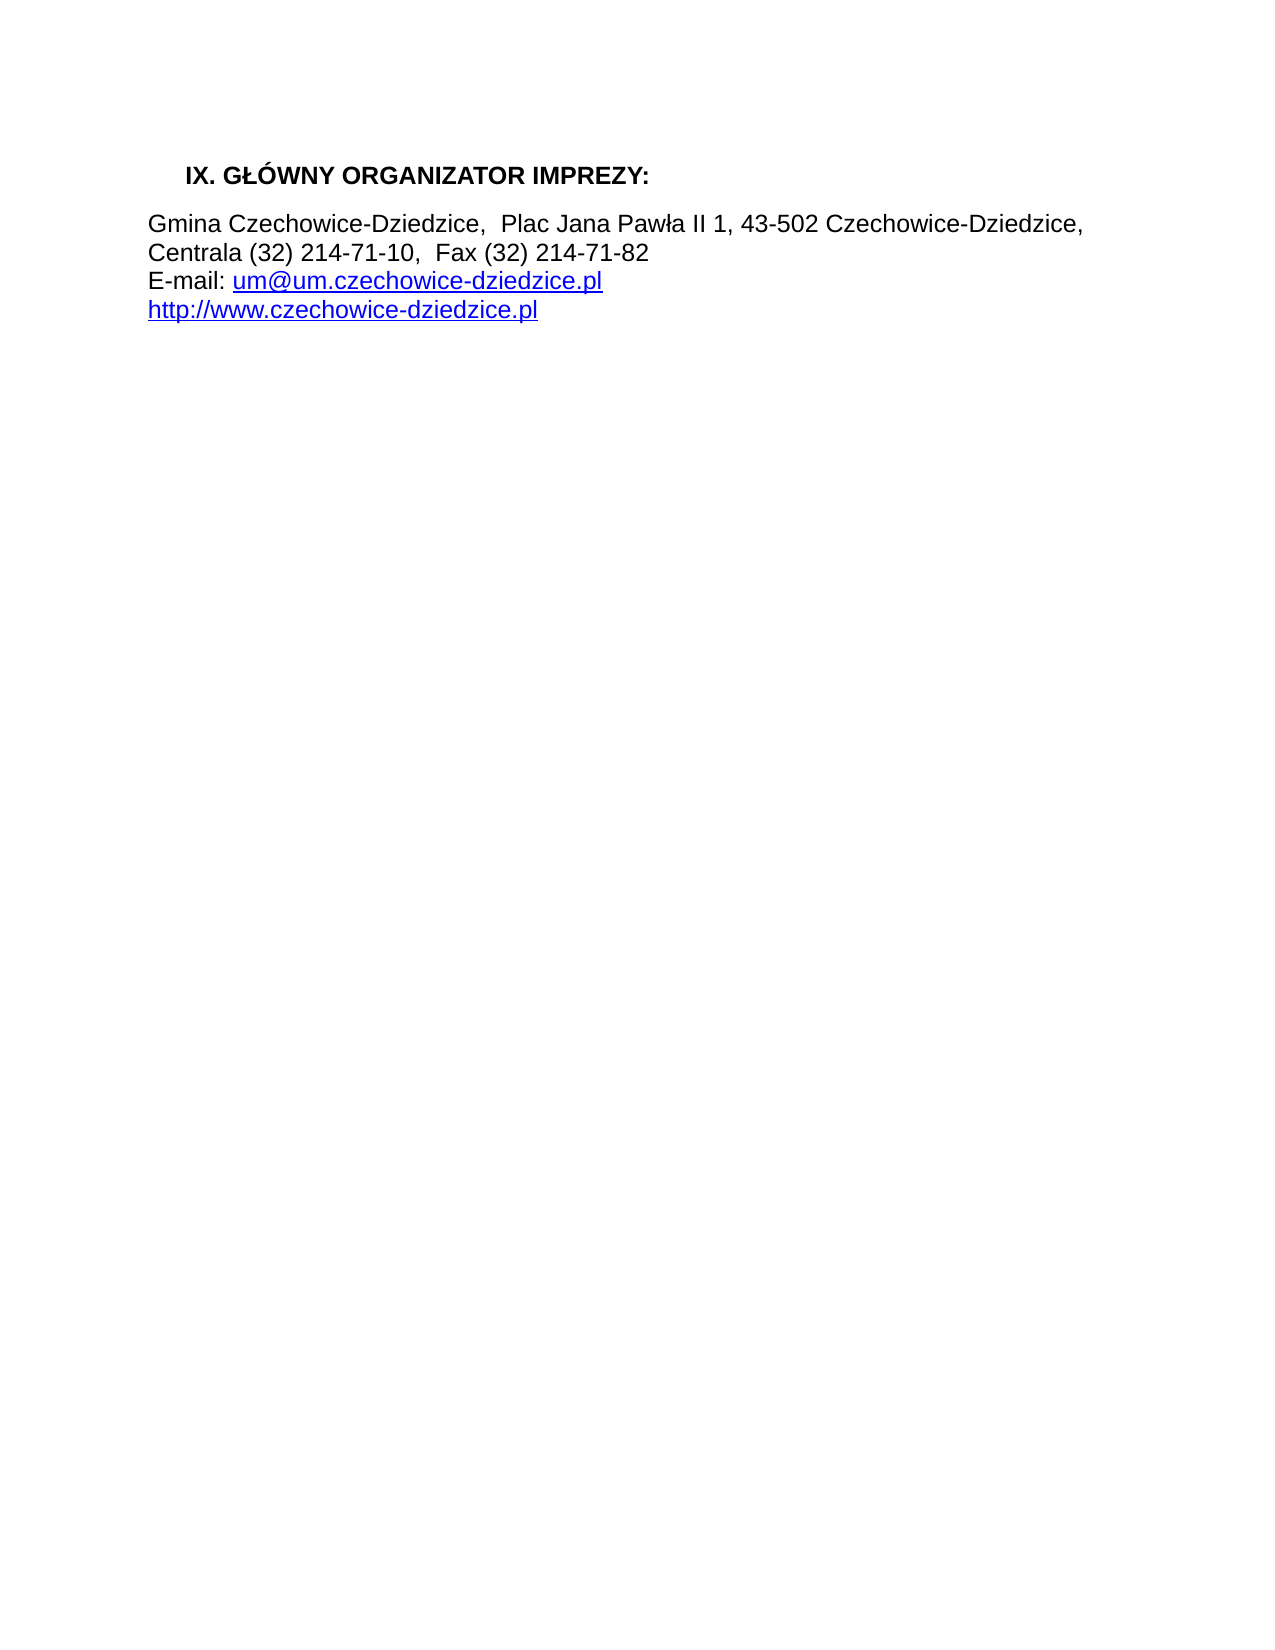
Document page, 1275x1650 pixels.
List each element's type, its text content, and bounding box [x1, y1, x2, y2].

list GŁÓWNY ORGANIZATOR IMPREZY: [185, 161, 1181, 190]
text Gmina Czechowice-Dziedzice, Plac Jana Pawła II 1, 43-502 Czechowice-Dziedzice, Centrala (32) 214-71-10, Fax (32) 214-71-82 E-mail: um@um.czechowice-dziedzice.pl http://www.czechowice-dziedzice.pl [148, 209, 1181, 324]
